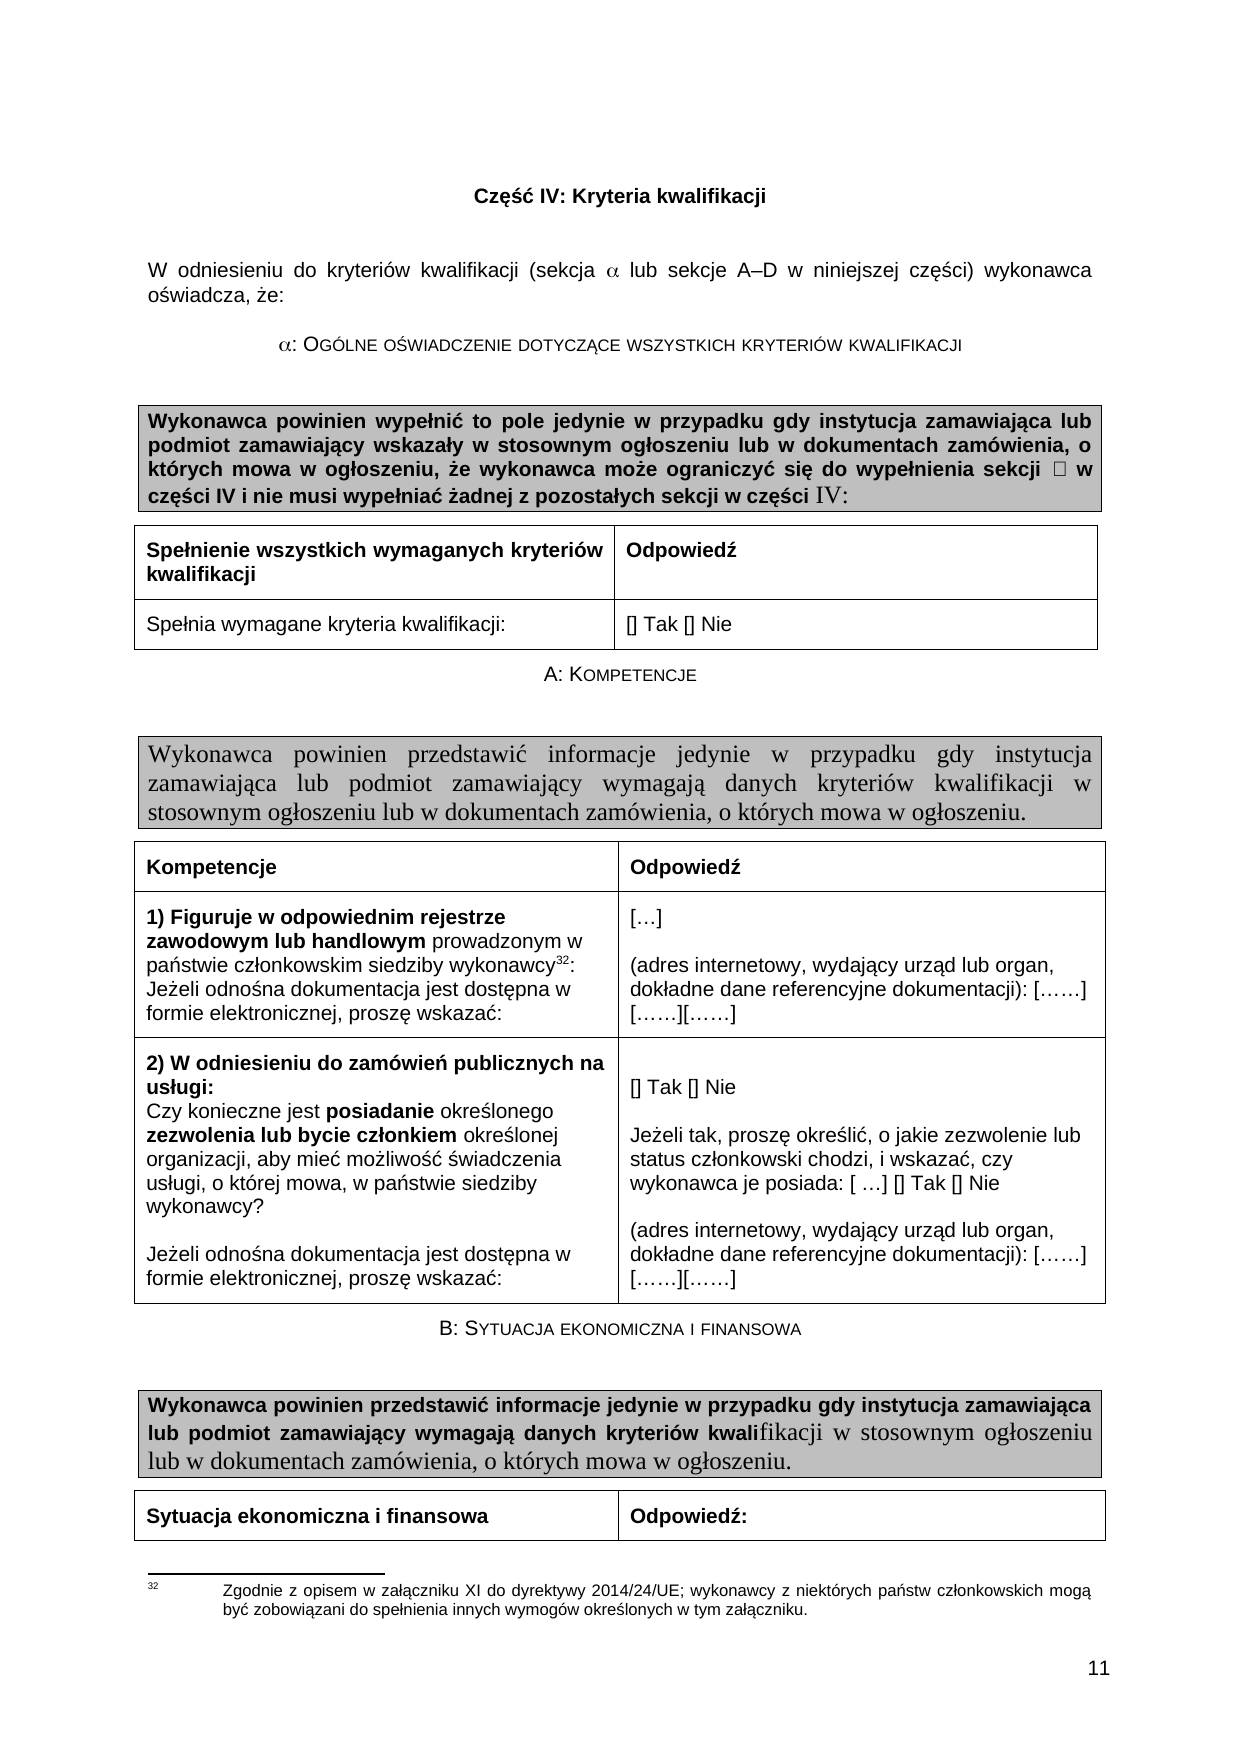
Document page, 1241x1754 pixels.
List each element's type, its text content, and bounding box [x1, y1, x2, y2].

table_cell 1) Figuruje w odpowiednim rejestrze zawodowym lub handlowym prowadzonym w państwie członkowskim siedziby wykonawcy: Jeżeli odnośna dokumentacja jest dostępna w formie elektronicznej, proszę wskazać: [135, 892, 618, 1037]
title A: Kompetencje [148, 662, 1093, 686]
text Wykonawca powinien wypełnić to pole jedynie w przypadku gdy instytucja zamawiająca lub podmiot zamawiający wskazały w stosownym ogłoszeniu lub w dokumentach zamówienia, o których mowa w ogłoszeniu, że wykonawca może ograniczyć się do wypełnienia sekcji  w części IV i nie musi wypełniać żadnej z pozostałych sekcji w części IV: [139, 406, 1101, 511]
table_header Sytuacja ekonomiczna i finansowa [135, 1491, 618, 1540]
text Wykonawca powinien przedstawić informacje jedynie w przypadku gdy instytucja zamawiająca lub podmiot zamawiający wymagają danych kryteriów kwalifikacji w stosownym ogłoszeniu lub w dokumentach zamówienia, o których mowa w ogłoszeniu. [139, 737, 1101, 828]
table_cell 2) W odniesieniu do zamówień publicznych na usługi: Czy konieczne jest posiadanie określonego zezwolenia lub bycie członkiem określonej organizacji, aby mieć możliwość świadczenia usługi, o której mowa, w państwie siedziby wykonawcy? Jeżeli odnośna dokumentacja jest dostępna w formie elektronicznej, proszę wskazać: [135, 1038, 618, 1303]
table_cell […] (adres internetowy, wydający urząd lub organ, dokładne dane referencyjne dokumentacji): [……][……][……] [619, 892, 1105, 1037]
title Część IV: Kryteria kwalifikacji [148, 184, 1093, 208]
text W odniesieniu do kryteriów kwalifikacji (sekcja  lub sekcje A–D w niniejszej części) wykonawca oświadcza, że: [148, 258, 1093, 306]
table_cell [] Tak [] Nie [615, 600, 1097, 649]
table_cell [] Tak [] Nie Jeżeli tak, proszę określić, o jakie zezwolenie lub status członkowski chodzi, i wskazać, czy wykonawca je posiada: [ …] [] Tak [] Nie (adres internetowy, wydający urząd lub organ, dokładne dane referencyjne dokumentacji): [……][……][……] [619, 1038, 1105, 1303]
text Wykonawca powinien przedstawić informacje jedynie w przypadku gdy instytucja zamawiająca lub podmiot zamawiający wymagają danych kryteriów kwalifikacji w stosownym ogłoszeniu lub w dokumentach zamówienia, o których mowa w ogłoszeniu. [139, 1391, 1101, 1477]
table_header Odpowiedź [619, 842, 1105, 891]
table_header Kompetencje [135, 842, 618, 891]
table_header Spełnienie wszystkich wymaganych kryteriów kwalifikacji [135, 526, 614, 599]
table_header Odpowiedź: [619, 1491, 1105, 1540]
title : Ogólne oświadczenie dotyczące wszystkich kryteriów kwalifikacji [148, 331, 1093, 355]
table_cell Spełnia wymagane kryteria kwalifikacji: [135, 600, 614, 649]
table_header Odpowiedź [615, 526, 1097, 599]
title B: Sytuacja ekonomiczna i finansowa [148, 1316, 1093, 1340]
